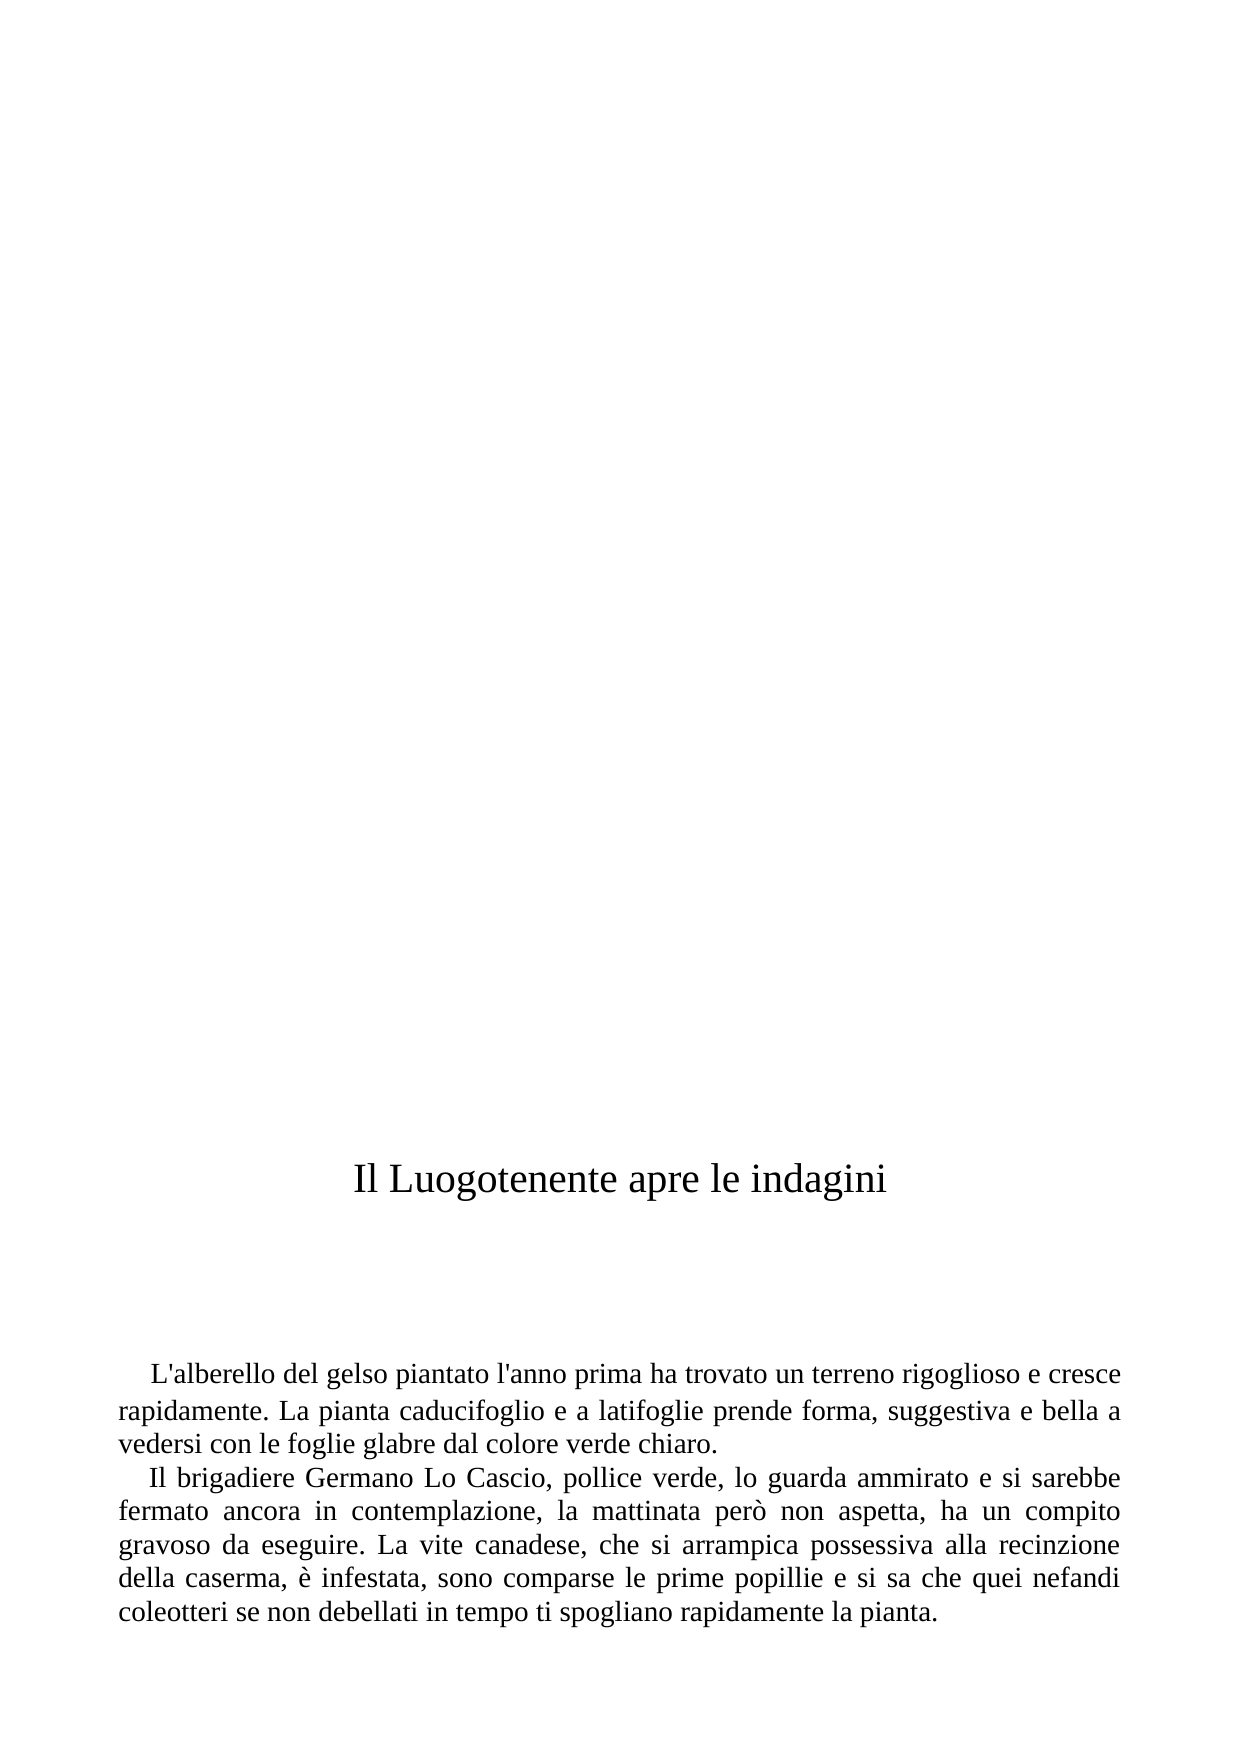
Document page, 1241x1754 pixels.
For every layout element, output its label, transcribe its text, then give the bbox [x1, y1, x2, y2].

text L'alberello del gelso piantato l'anno prima ha trovato un terreno rigoglioso e cresce rapidamente. La pianta caducifoglio e a latifoglie prende forma, suggestiva e bella a vedersi con le foglie glabre dal colore verde chiaro. [118, 1345, 1122, 1460]
text Il brigadiere Germano Lo Cascio, pollice verde, lo guarda ammirato e si sarebbe fermato ancora in contemplazione, la mattinata però non aspetta, ha un compito gravoso da eseguire. La vite canadese, che si arrampica possessiva alla recinzione della caserma, è infestata, sono comparse le prime popillie e si sa che quei nefandi coleotteri se non debellati in tempo ti spogliano rapidamente la pianta. [118, 1460, 1122, 1627]
text Il Luogotenente apre le indagini [118, 1153, 1122, 1201]
